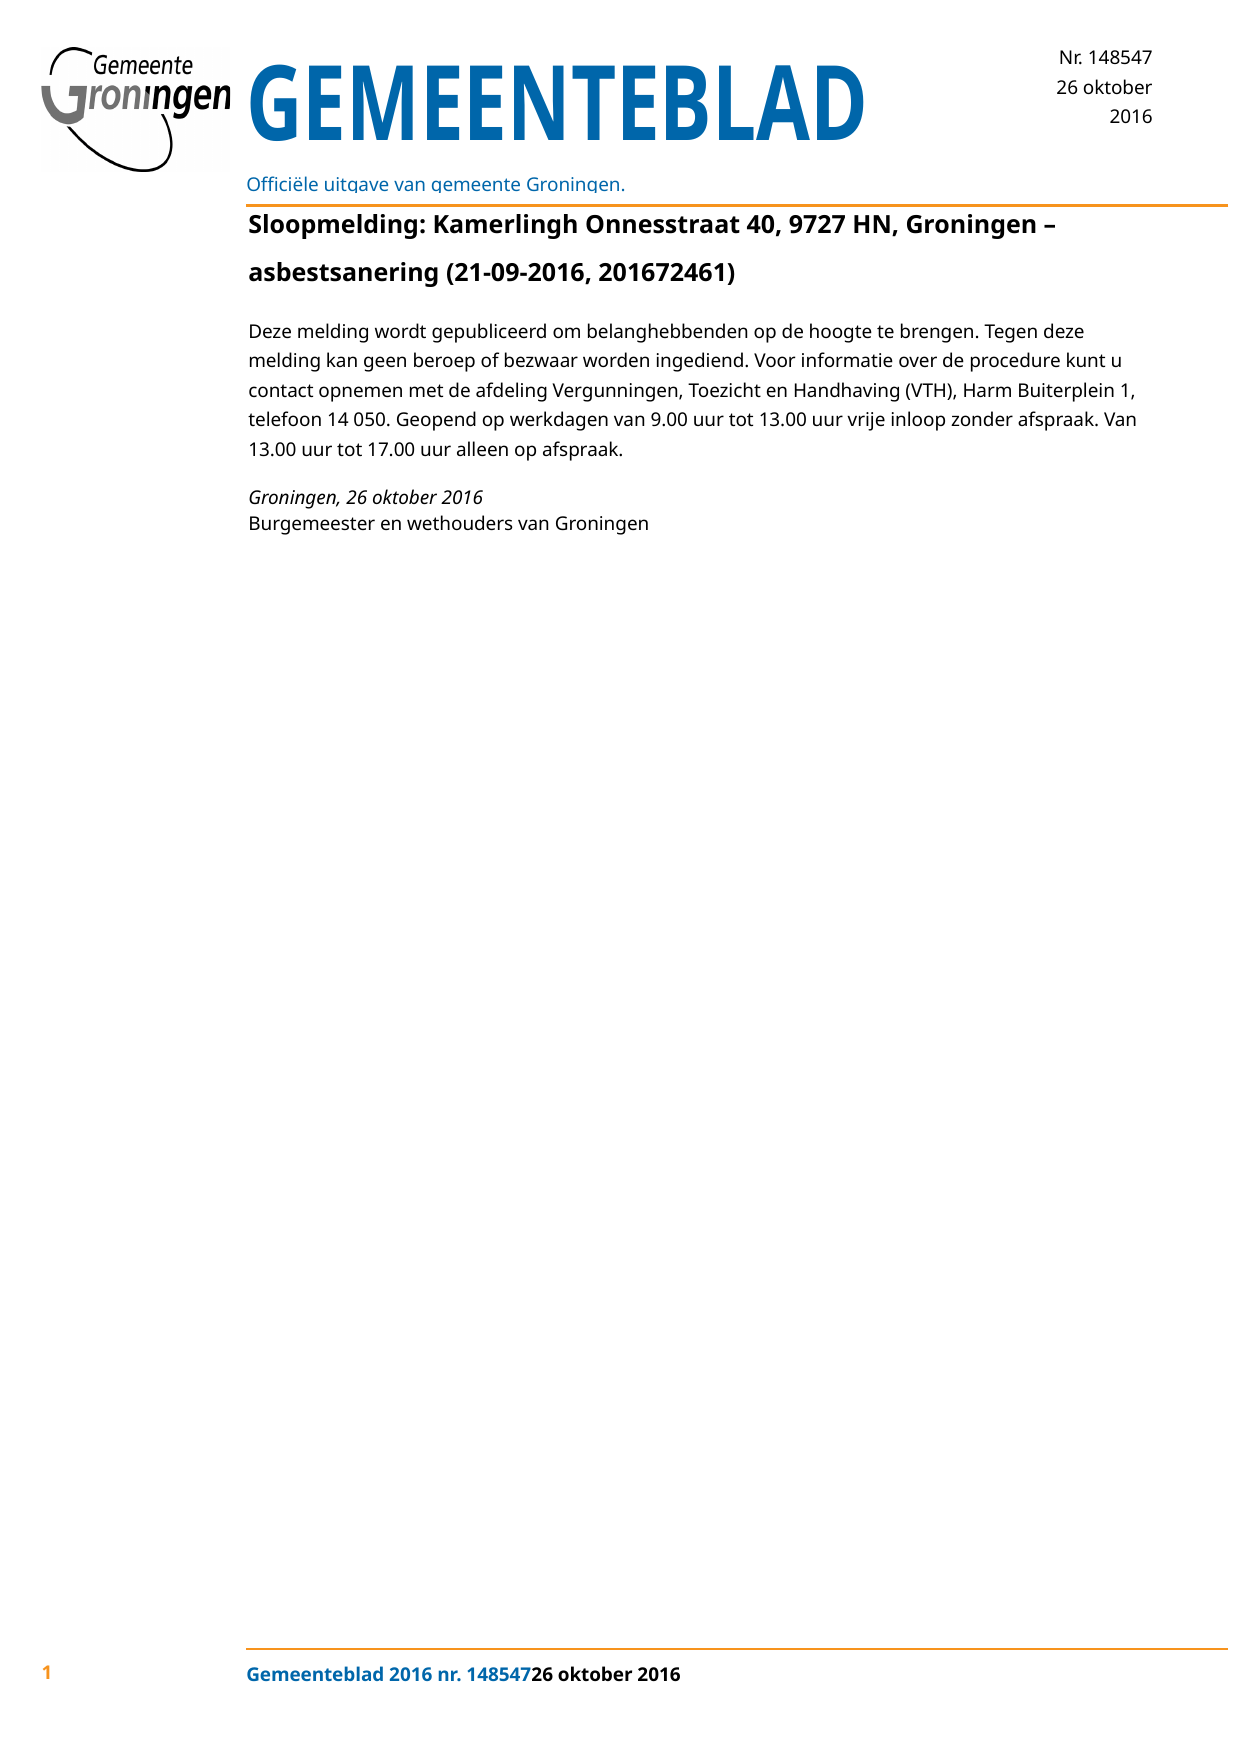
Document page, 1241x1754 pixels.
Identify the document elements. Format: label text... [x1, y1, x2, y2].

text Burgemeester en wethouders van Groningen [248, 510, 1152, 536]
text Groningen, 26 oktober 2016 [248, 484, 1152, 510]
picture [41, 47, 231, 172]
text Deze melding wordt gepubliceerd om belanghebbenden op de hoogte te brengen. Tegen deze melding kan geen beroep of bezwaar worden ingediend. Voor informatie over de procedure kunt u contact opnemen met de afdeling Vergunningen, Toezicht en Handhaving (VTH), Harm Buiterplein 1, telefoon 14 050. Geopend op werkdagen van 9.00 uur tot 13.00 uur vrije inloop zonder afspraak. Van 13.00 uur tot 17.00 uur alleen op afspraak. [248, 318, 1152, 462]
text Sloopmelding: Kamerlingh Onnesstraat 40, 9727 HN, Groningen – asbestsanering (21-09-2016, 201672461) [248, 207, 1152, 288]
